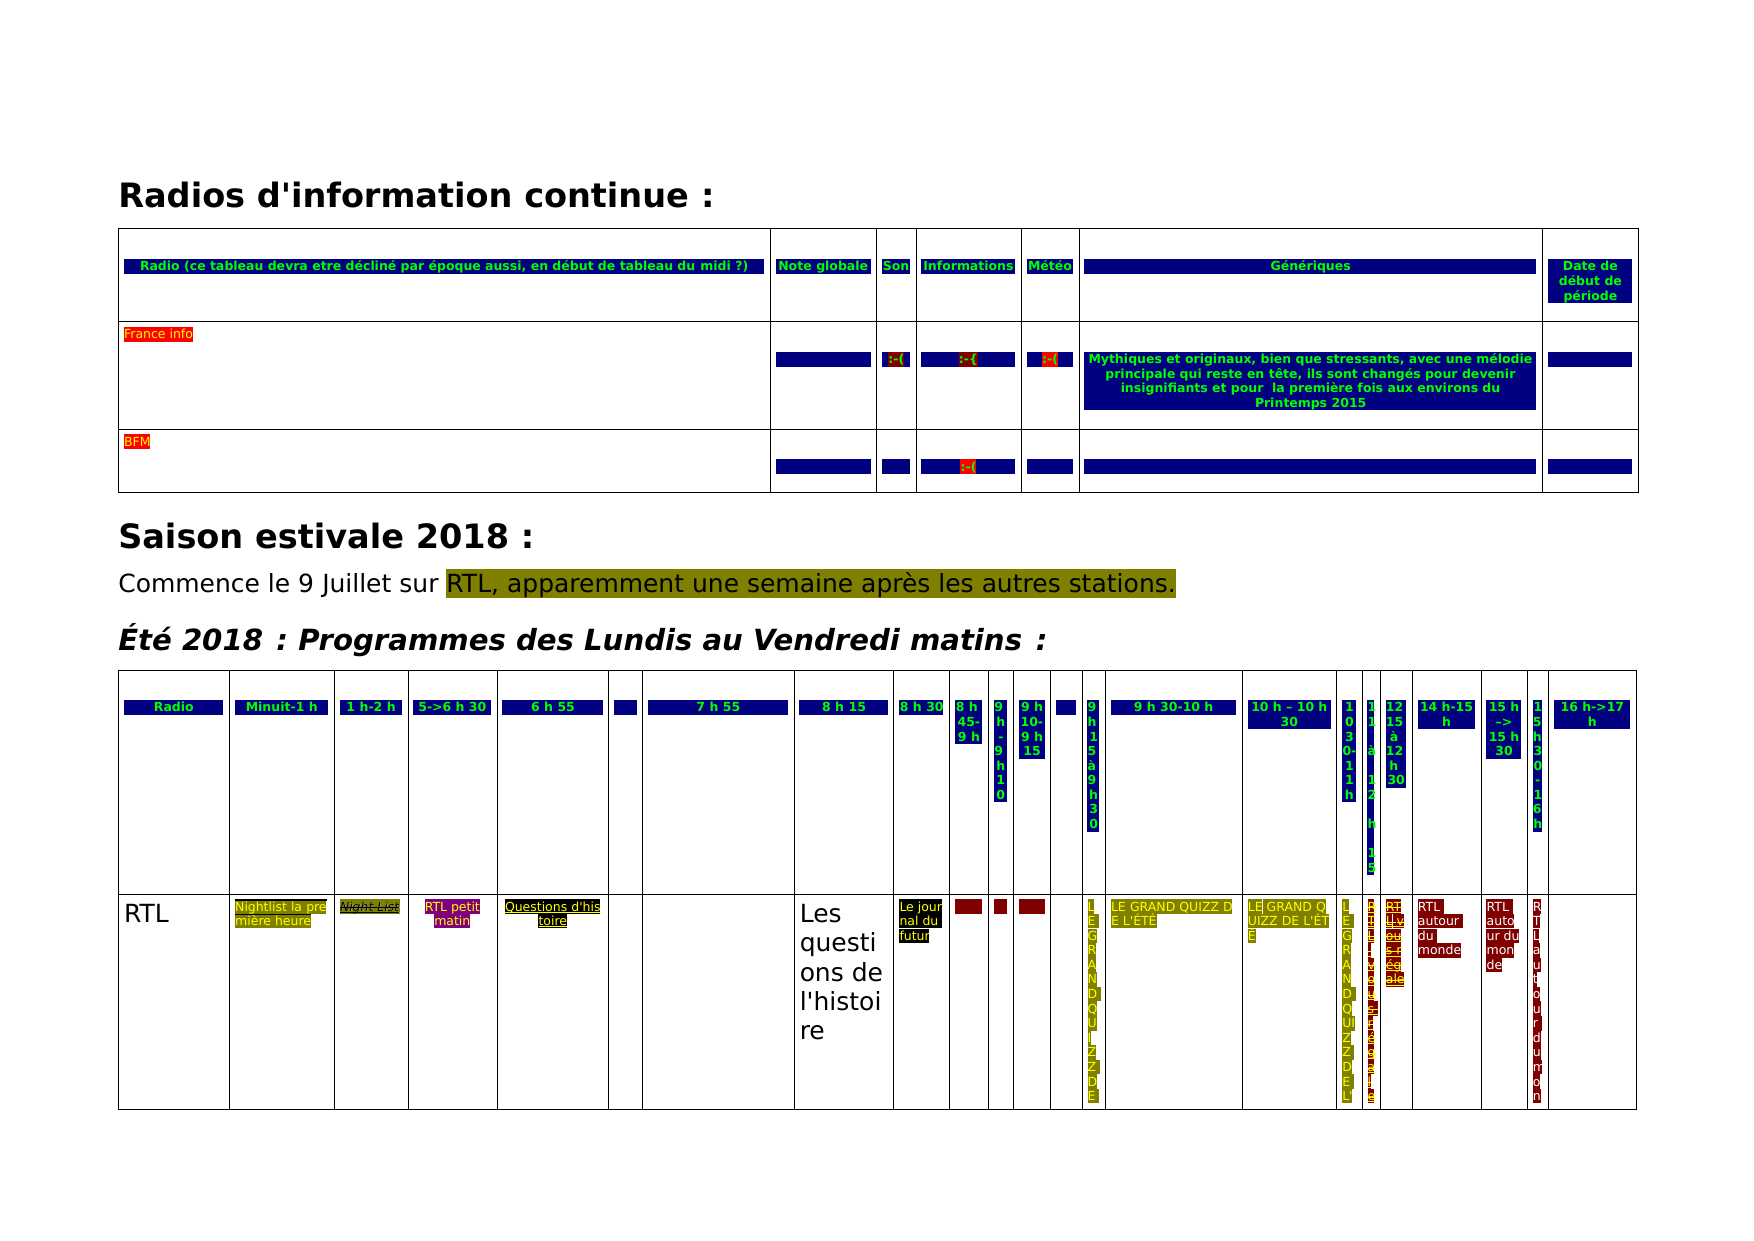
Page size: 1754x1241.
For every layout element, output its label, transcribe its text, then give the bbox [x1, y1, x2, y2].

table_header Son [877, 229, 916, 321]
table_cell RTL [119, 895, 229, 1109]
table_header 5->6 h 30 [409, 671, 497, 893]
table_cell RTL petit matin [409, 895, 497, 1109]
table_header 9 h-9 h10 [989, 671, 1013, 893]
table_header Date de début de période [1543, 229, 1638, 321]
table_header 10 30-11 h [1337, 671, 1362, 893]
table_cell :-{ [917, 322, 1021, 428]
table_cell [1549, 895, 1636, 1109]
table_header 16 h->17 h [1549, 671, 1636, 893]
table_cell Questions d'histoire [498, 895, 608, 1109]
table_cell Le grand quizz de l' [1337, 895, 1362, 1109]
table_header 8 h 30 [894, 671, 949, 893]
table_header 7 h 55 [643, 671, 794, 893]
text Commence le 9 Juillet sur RTL, apparemment une semaine après les autres stations. [118, 569, 1636, 598]
table_cell Les questions de l'histoire [795, 895, 893, 1109]
table_cell RTL autour du monde [1413, 895, 1481, 1109]
table_cell [1022, 430, 1079, 492]
table_cell France info [119, 322, 770, 428]
table_header Météo [1022, 229, 1079, 321]
table_header 12 15 à 12 h 30 [1381, 671, 1412, 893]
table_cell [1543, 322, 1638, 428]
table_cell Nightlist la première heure [230, 895, 334, 1109]
table_header Génériques [1080, 229, 1542, 321]
table_cell :-( [877, 322, 916, 428]
table_cell :-( [1022, 322, 1079, 428]
table_header 11 à 12 h 15 [1363, 671, 1380, 893]
table_header 8 h 15 [795, 671, 893, 893]
subtitle Saison estivale 2018 : [118, 517, 1636, 556]
table_cell BFM [119, 430, 770, 492]
table_header [1051, 671, 1082, 893]
table_header 15 h 30-16 h [1528, 671, 1548, 893]
table_cell Le journal du futur [894, 895, 949, 1109]
table_cell [643, 895, 794, 1109]
table_header 9 h 15 à 9 h 30 [1083, 671, 1105, 893]
table_header 8 h 45-9 h [950, 671, 988, 893]
table_cell [1014, 895, 1050, 1109]
table_header Radio (ce tableau devra etre décliné par époque aussi, en début de tableau du midi ?) [119, 229, 770, 321]
table_cell RTL vous régale [1381, 895, 1412, 1109]
table_header Minuit-1 h [230, 671, 334, 893]
table_cell Le grand quizz de l'été [1243, 895, 1336, 1109]
table_cell [950, 895, 988, 1109]
table_header 9 h 30-10 h [1106, 671, 1242, 893]
table_header Informations [917, 229, 1021, 321]
table_cell [877, 430, 916, 492]
table_cell [1543, 430, 1638, 492]
table_cell [771, 322, 876, 428]
table_cell RTL vous régale [1363, 895, 1380, 1109]
table_header 14 h-15 h [1413, 671, 1481, 893]
table_cell [771, 430, 876, 492]
table_cell RTL autour du monde [1482, 895, 1527, 1109]
table_header 9 h 10-9 h15 [1014, 671, 1050, 893]
table_cell Night List [335, 895, 408, 1109]
table_header 6 h 55 [498, 671, 608, 893]
table_cell [609, 895, 642, 1109]
table_header 1 h-2 h [335, 671, 408, 893]
subtitle Été 2018 : Programmes des Lundis au Vendredi matins : [118, 623, 1636, 657]
subtitle Radios d'information continue : [118, 177, 1636, 216]
table_cell Mythiques et originaux, bien que stressants, avec une mélodie principale qui reste en tête, ils sont changés pour devenir insignifiants et pour la première fois aux environs du Printemps 2015 [1080, 322, 1542, 428]
table_header 10 h – 10 h 30 [1243, 671, 1336, 893]
table_cell [1080, 430, 1542, 492]
table_cell [1051, 895, 1082, 1109]
table_cell :-( [917, 430, 1021, 492]
table_cell Le grand quizz de [1083, 895, 1105, 1109]
table_header Radio [119, 671, 229, 893]
table_cell [989, 895, 1013, 1109]
table_cell Le grand quizz de l'été [1106, 895, 1242, 1109]
table_header 15 h –> 15 h 30 [1482, 671, 1527, 893]
table_cell RTL autour du mon [1528, 895, 1548, 1109]
table_header Note globale [771, 229, 876, 321]
table_header [609, 671, 642, 893]
